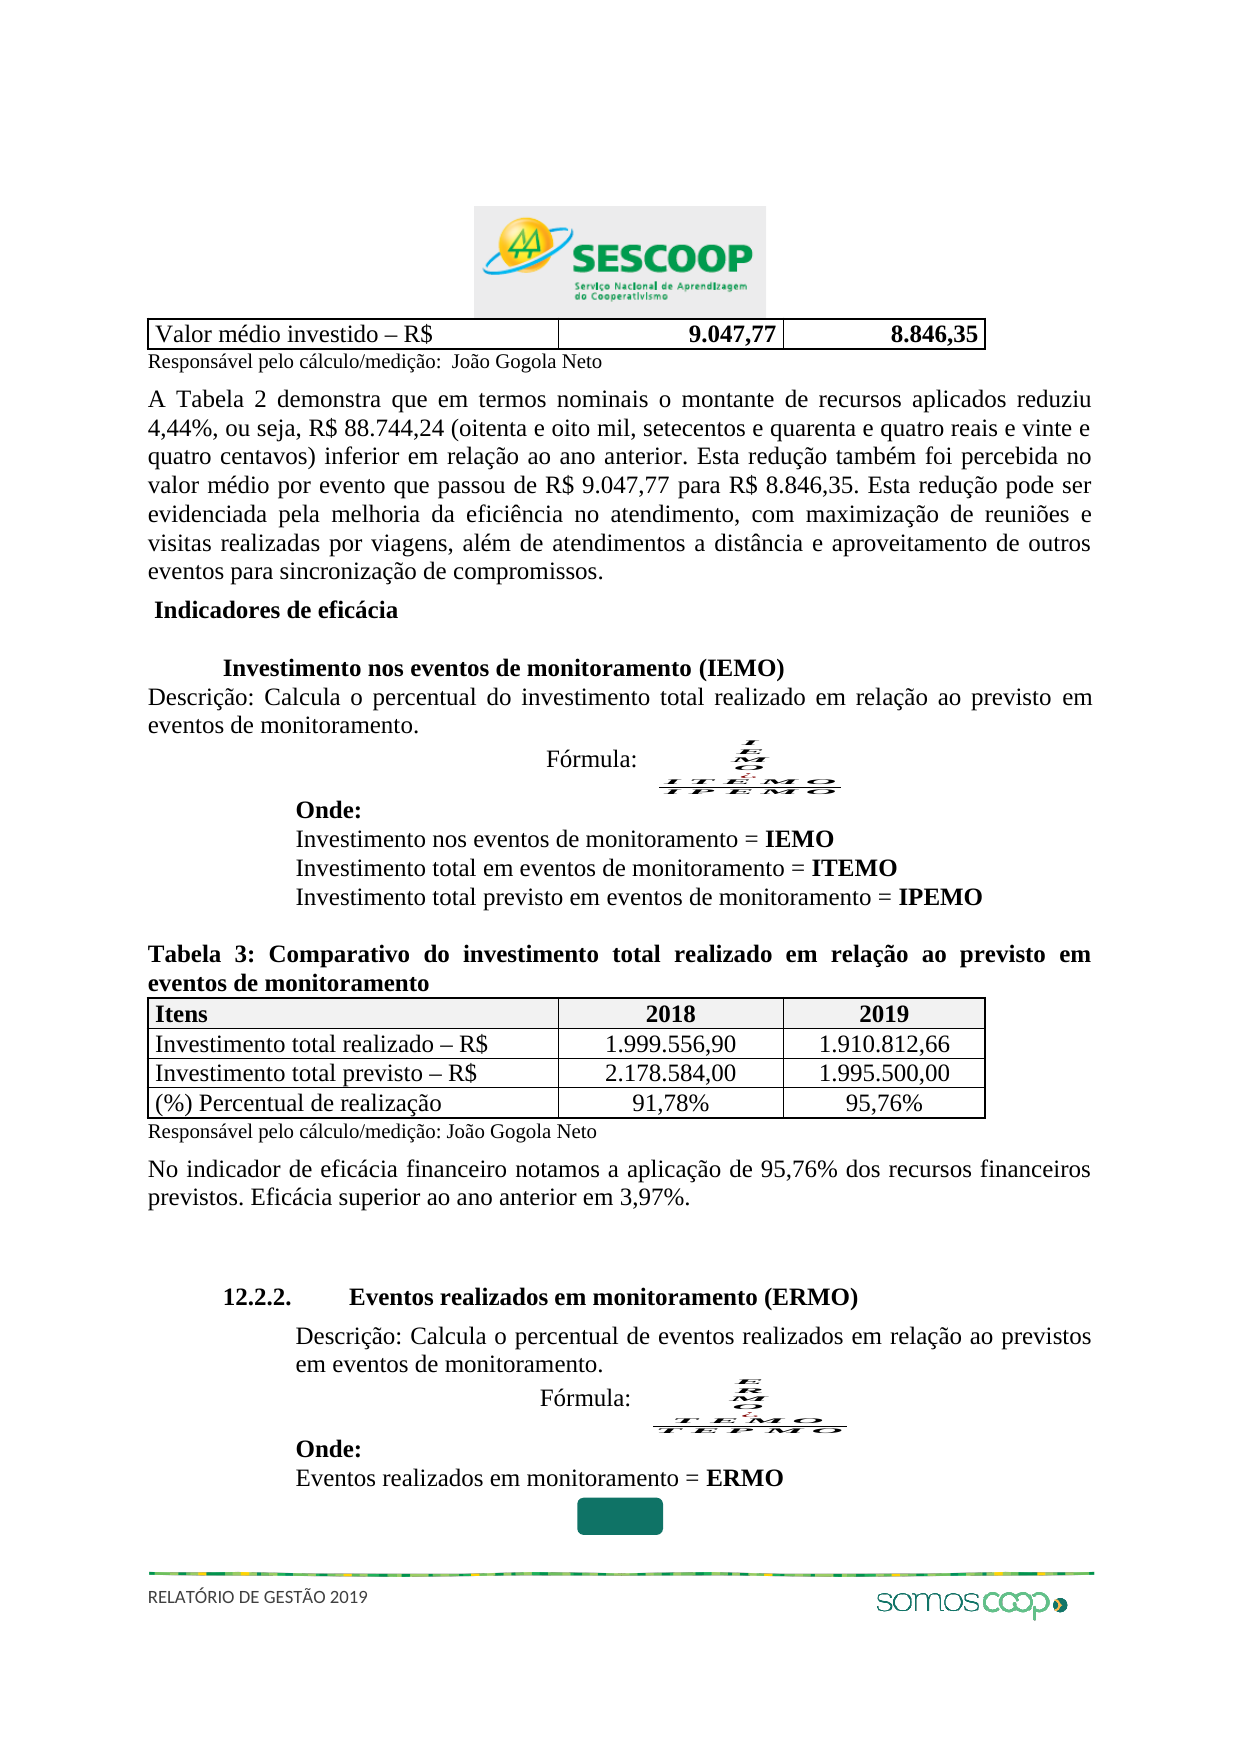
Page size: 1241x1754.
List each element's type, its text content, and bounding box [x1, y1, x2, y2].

table_cell 1.995.500,00 [784, 1059, 984, 1087]
text Onde: [295, 1434, 1092, 1463]
table_cell 1.910.812,66 [784, 1029, 984, 1057]
table_cell 1.999.556,90 [559, 1029, 783, 1057]
table_cell (%) Percentual de realização [149, 1088, 558, 1117]
table_cell 91,78% [559, 1088, 783, 1117]
table_cell 8.846,35 [784, 320, 984, 347]
text Descrição: Calcula o percentual do investimento total realizado em relação ao previsto em eventos de monitoramento. [148, 682, 1092, 739]
text Responsável pelo cálculo/medição: João Gogola Neto [148, 349, 1092, 373]
table_cell Investimento total realizado – R$ [149, 1029, 558, 1057]
text Eventos realizados em monitoramento = ERMO [295, 1463, 1092, 1492]
table_header Itens [149, 999, 558, 1028]
text Investimento nos eventos de monitoramento (IEMO) [223, 653, 1092, 682]
text Investimento total previsto em eventos de monitoramento = IPEMO [295, 882, 1092, 911]
table_cell 9.047,77 [559, 320, 783, 347]
table_cell Valor médio investido – R$ [149, 320, 558, 347]
text Responsável pelo cálculo/medição: João Gogola Neto [148, 1119, 1092, 1143]
text A Tabela 2 demonstra que em termos nominais o montante de recursos aplicados reduziu 4,44%, ou seja, R$ 88.744,24 (oitenta e oito mil, setecentos e quarenta e quatro reais e vinte e quatro centavos) inferior em relação ao ano anterior. Esta redução também foi percebida no valor médio por evento que passou de R$ 9.047,77 para R$ 8.846,35. Esta redução pode ser evidenciada pela melhoria da eficiência no atendimento, com maximização de reuniões e visitas realizadas por viagens, além de atendimentos a distância e aproveitamento de outros eventos para sincronização de compromissos. [148, 384, 1092, 585]
table_header 2019 [784, 999, 984, 1028]
text Fórmula: [295, 739, 1092, 796]
table_cell 2.178.584,00 [559, 1059, 783, 1087]
text Investimento total em eventos de monitoramento = ITEMO [295, 853, 1092, 882]
table_cell 95,76% [784, 1088, 984, 1117]
text Tabela 3: Comparativo do investimento total realizado em relação ao previsto em eventos de monitoramento [148, 939, 1092, 997]
text Indicadores de eficácia [148, 596, 1092, 624]
text No indicador de eficácia financeiro notamos a aplicação de 95,76% dos recursos financeiros previstos. Eficácia superior ao ano anterior em 3,97%. [148, 1154, 1092, 1211]
text Onde: [295, 796, 1092, 824]
text Investimento nos eventos de monitoramento = IEMO [295, 824, 1092, 853]
table_cell Investimento total previsto – R$ [149, 1059, 558, 1087]
text Descrição: Calcula o percentual de eventos realizados em relação ao previstos em eventos de monitoramento. [295, 1321, 1092, 1378]
table_header 2018 [559, 999, 783, 1028]
text Fórmula: [295, 1378, 1092, 1434]
list Eventos realizados em monitoramento (ERMO) [223, 1282, 1092, 1310]
